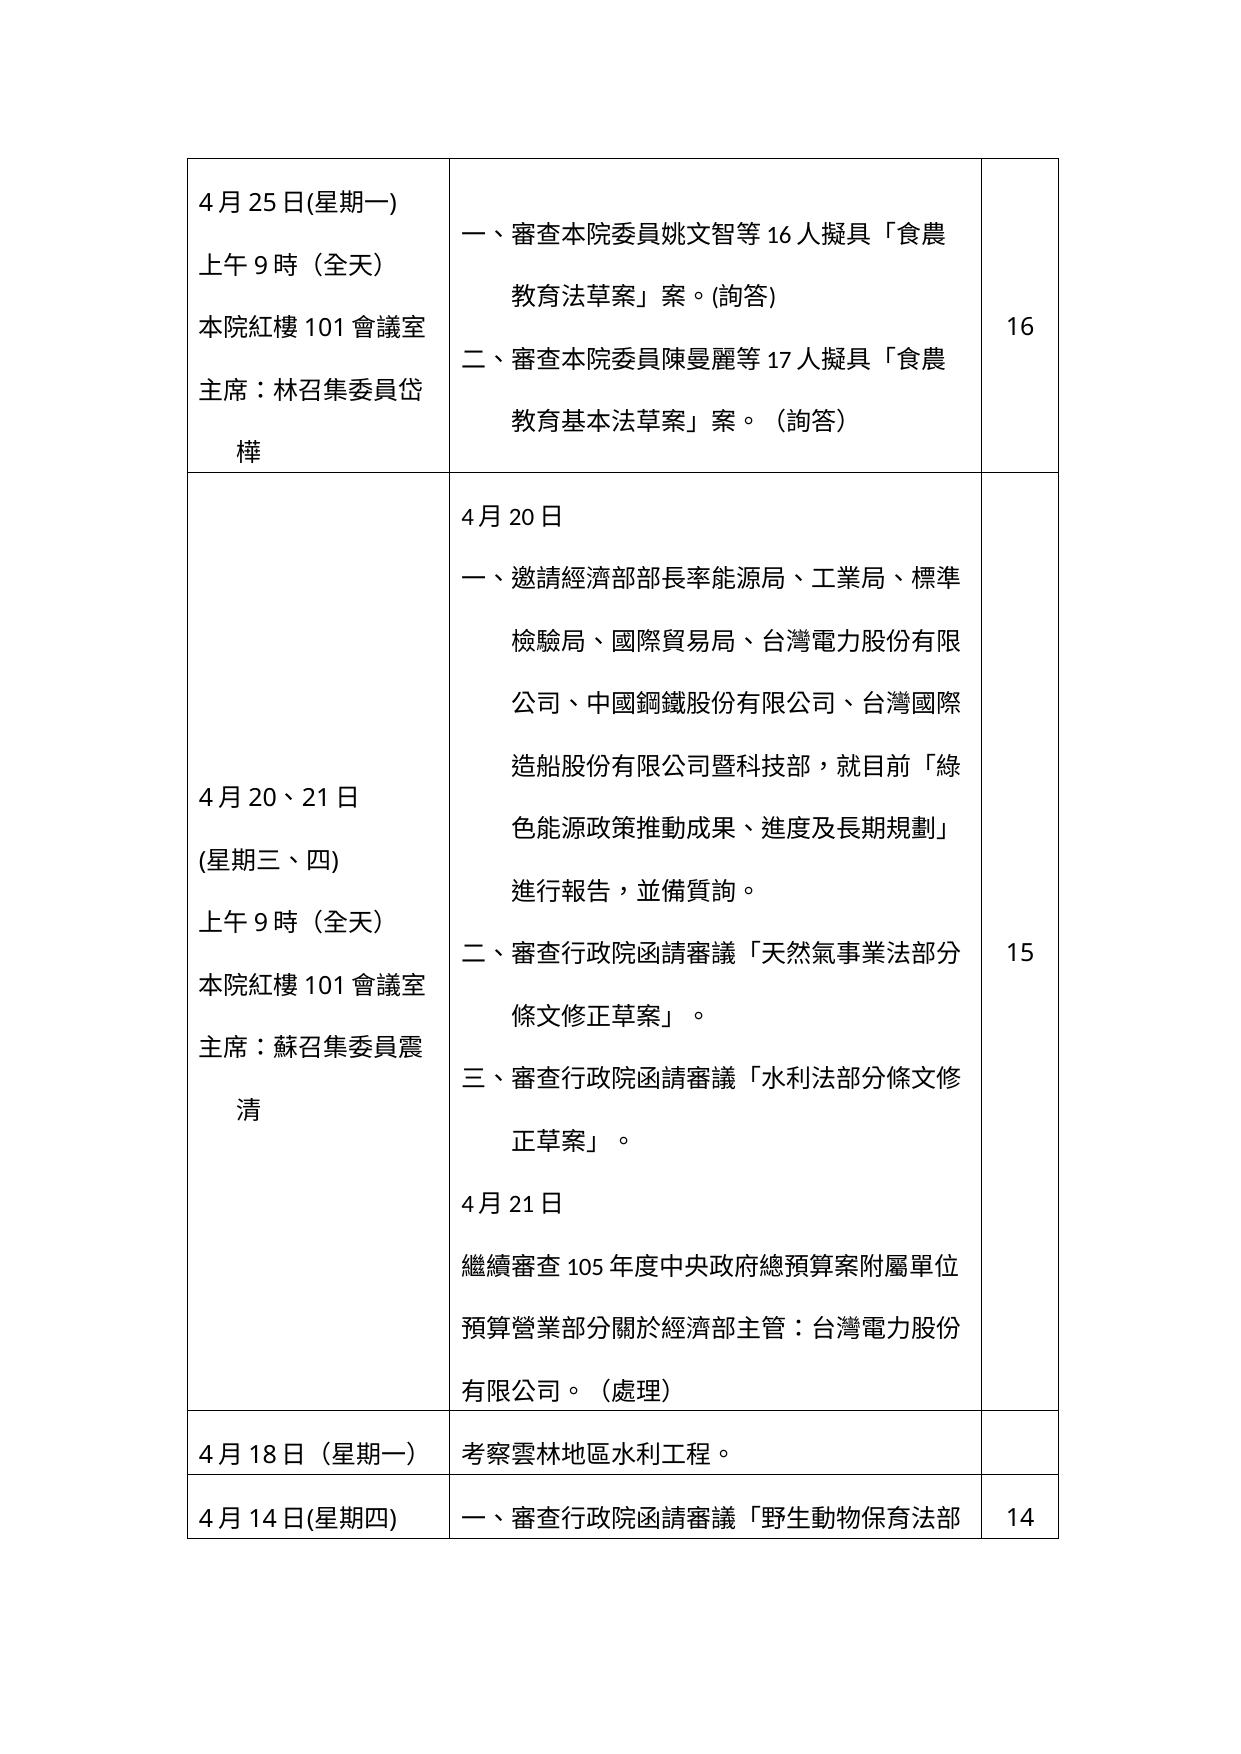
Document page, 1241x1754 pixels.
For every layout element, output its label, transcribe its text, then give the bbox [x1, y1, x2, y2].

table_cell 16 [982, 159, 1058, 472]
table_cell 4月20、21日 (星期三、四) 上午9時（全天） 本院紅樓101會議室 主席：蘇召集委員震清 [188, 473, 449, 1410]
table_cell 4月25日(星期一) 上午9時（全天） 本院紅樓101會議室 主席：林召集委員岱樺 [188, 159, 449, 472]
table_cell 14 [982, 1475, 1058, 1537]
table_cell 考察雲林地區水利工程。 [450, 1411, 981, 1474]
table_cell [982, 1411, 1058, 1474]
table_cell 4月14日(星期四) [188, 1475, 449, 1537]
table_cell 4月20日 一、邀請經濟部部長率能源局、工業局、標準檢驗局、國際貿易局、台灣電力股份有限公司、中國鋼鐵股份有限公司、台灣國際造船股份有限公司暨科技部，就目前「綠色能源政策推動成果、進度及長期規劃」進行報告，並備質詢。 二、審查行政院函請審議「天然氣事業法部分條文修正草案」。 三、審查行政院函請審議「水利法部分條文修正草案」。 4月21日 繼續審查105年度中央政府總預算案附屬單位預算營業部分關於經濟部主管：台灣電力股份有限公司。（處理） [450, 473, 981, 1410]
table_cell 4月18日（星期一） [188, 1411, 449, 1474]
table_cell 15 [982, 473, 1058, 1410]
table_cell 一、審查本院委員姚文智等16人擬具「食農教育法草案」案。(詢答) 二、審查本院委員陳曼麗等17人擬具「食農教育基本法草案」案。（詢答） [450, 159, 981, 472]
table_cell 一、審查行政院函請審議「野生動物保育法部 [450, 1475, 981, 1537]
